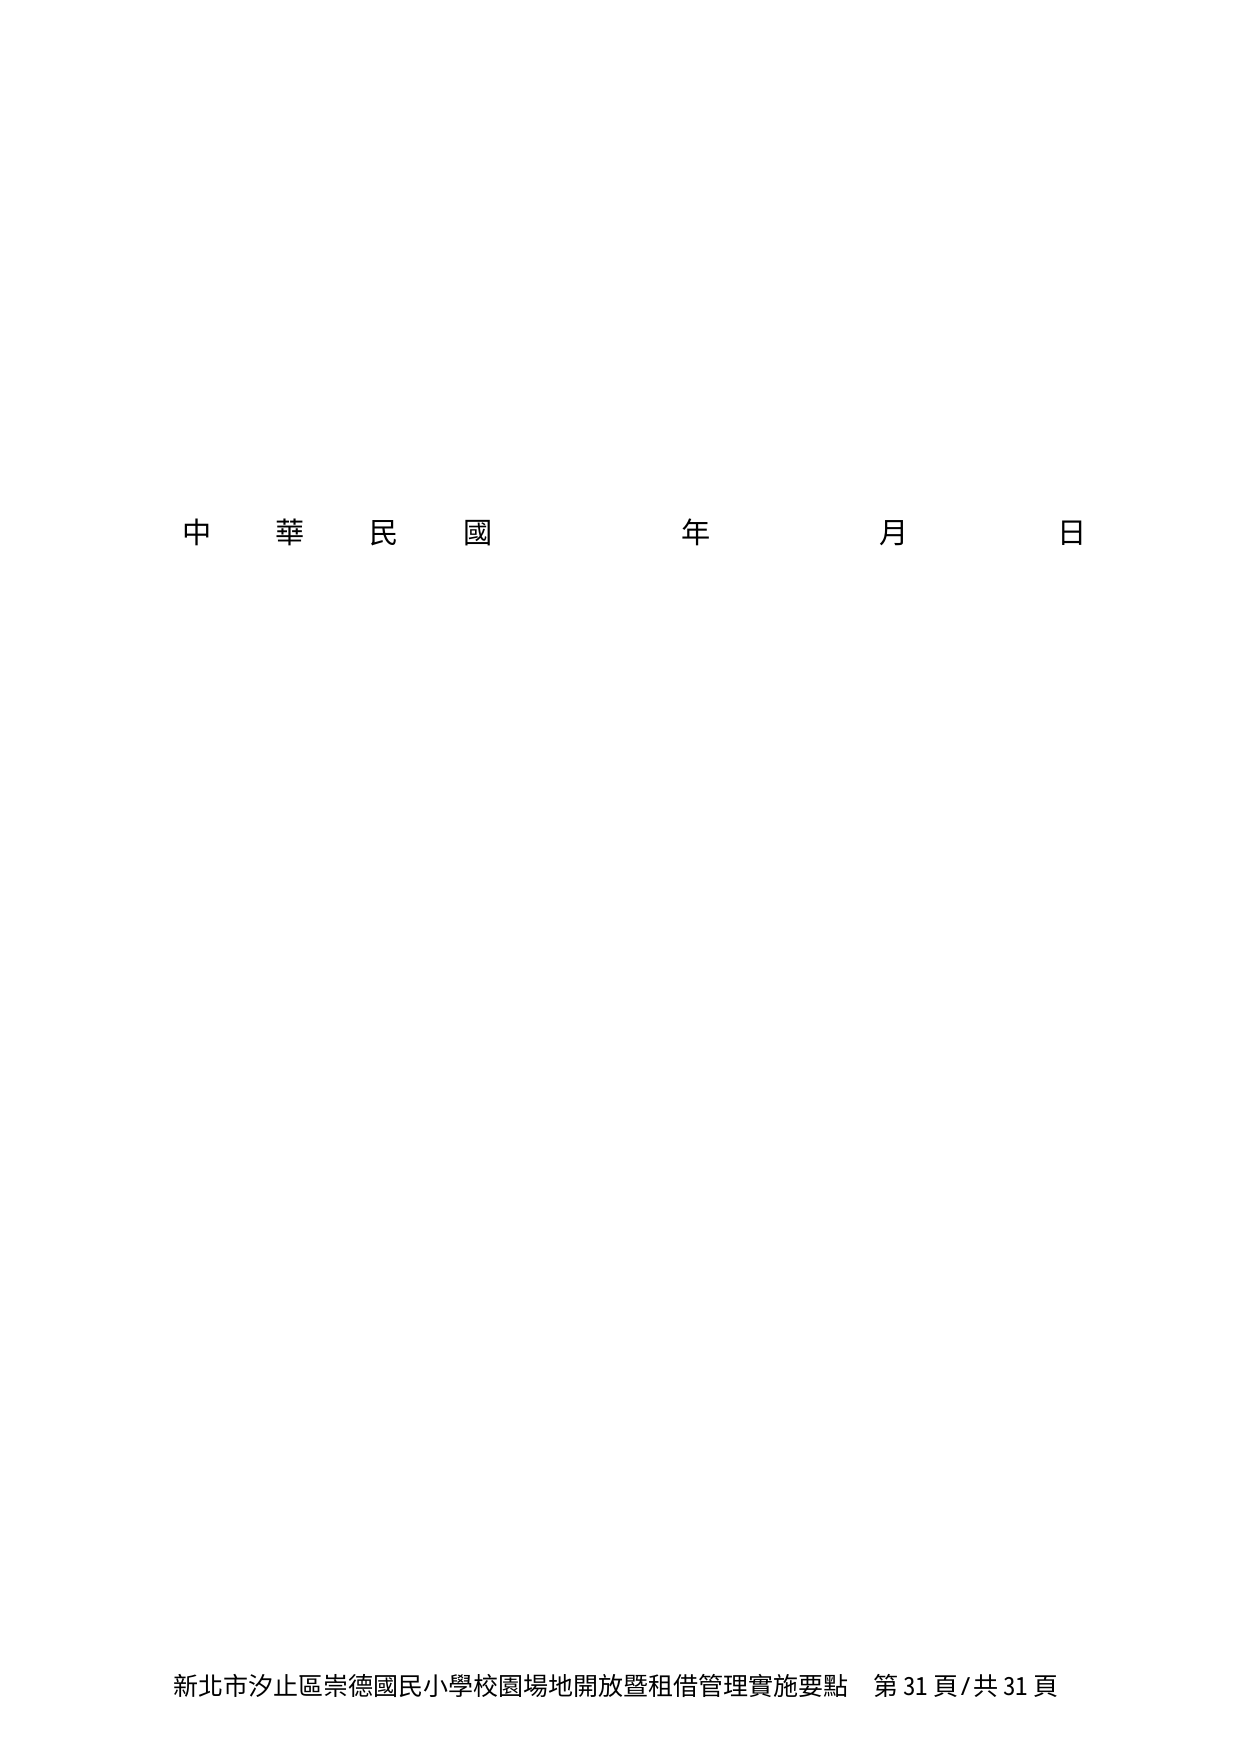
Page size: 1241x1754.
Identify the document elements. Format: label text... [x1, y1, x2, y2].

text 中 華 民 國 年 月 日 [93, 489, 1175, 552]
